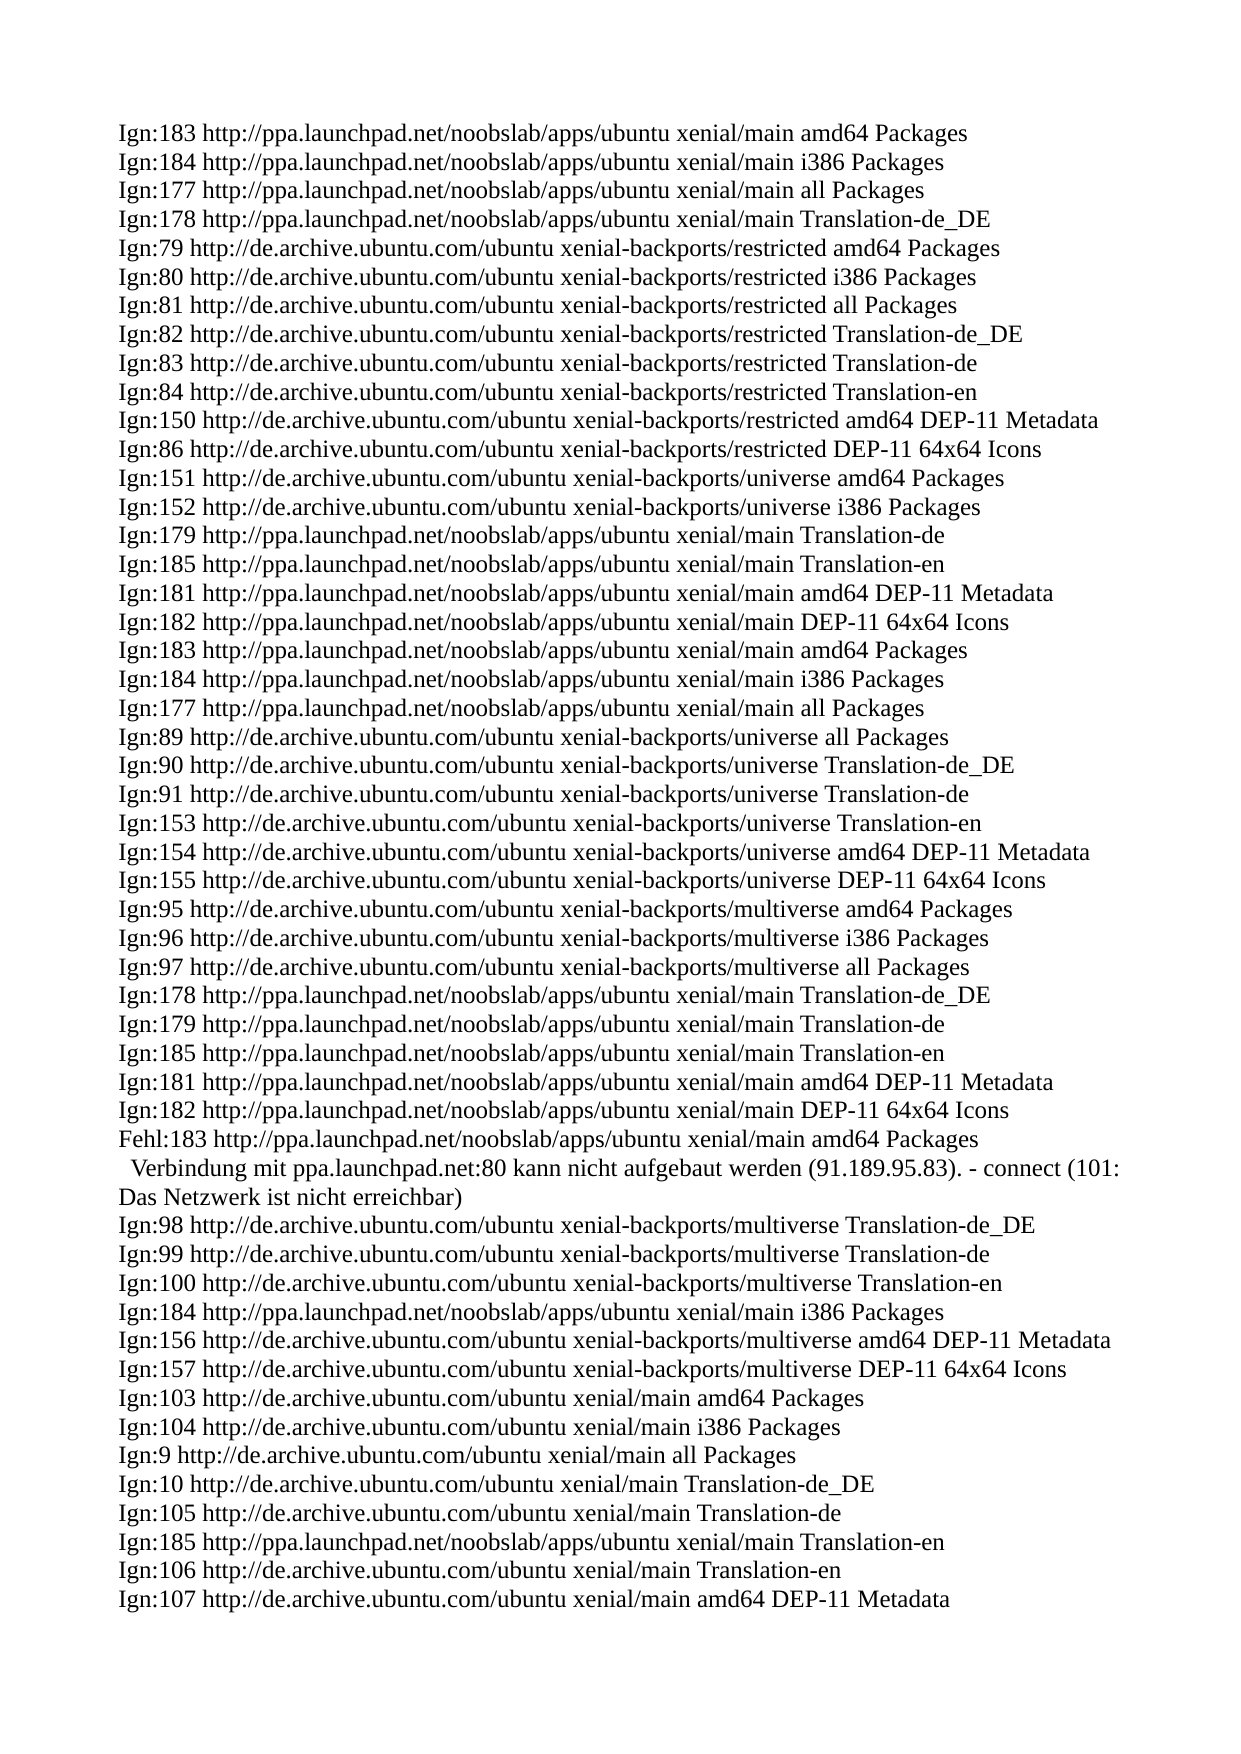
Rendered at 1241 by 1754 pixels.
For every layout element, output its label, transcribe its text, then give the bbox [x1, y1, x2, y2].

text Ign:153 http://de.archive.ubuntu.com/ubuntu xenial-backports/universe Translation-en [118, 808, 1122, 837]
text Ign:105 http://de.archive.ubuntu.com/ubuntu xenial/main Translation-de [118, 1498, 1122, 1527]
text Ign:104 http://de.archive.ubuntu.com/ubuntu xenial/main i386 Packages [118, 1412, 1122, 1441]
text Ign:79 http://de.archive.ubuntu.com/ubuntu xenial-backports/restricted amd64 Packages [118, 233, 1122, 262]
text Ign:103 http://de.archive.ubuntu.com/ubuntu xenial/main amd64 Packages [118, 1383, 1122, 1412]
text Ign:150 http://de.archive.ubuntu.com/ubuntu xenial-backports/restricted amd64 DEP-11 Metadata [118, 406, 1122, 434]
text Ign:179 http://ppa.launchpad.net/noobslab/apps/ubuntu xenial/main Translation-de [118, 1009, 1122, 1038]
text Ign:89 http://de.archive.ubuntu.com/ubuntu xenial-backports/universe all Packages [118, 722, 1122, 751]
text Ign:177 http://ppa.launchpad.net/noobslab/apps/ubuntu xenial/main all Packages [118, 693, 1122, 722]
text Ign:155 http://de.archive.ubuntu.com/ubuntu xenial-backports/universe DEP-11 64x64 Icons [118, 866, 1122, 894]
text Ign:178 http://ppa.launchpad.net/noobslab/apps/ubuntu xenial/main Translation-de_DE [118, 204, 1122, 233]
text Ign:98 http://de.archive.ubuntu.com/ubuntu xenial-backports/multiverse Translation-de_DE [118, 1211, 1122, 1239]
text Ign:99 http://de.archive.ubuntu.com/ubuntu xenial-backports/multiverse Translation-de [118, 1239, 1122, 1268]
text Ign:182 http://ppa.launchpad.net/noobslab/apps/ubuntu xenial/main DEP-11 64x64 Icons [118, 1096, 1122, 1124]
text Ign:184 http://ppa.launchpad.net/noobslab/apps/ubuntu xenial/main i386 Packages [118, 1297, 1122, 1326]
text Ign:95 http://de.archive.ubuntu.com/ubuntu xenial-backports/multiverse amd64 Packages [118, 894, 1122, 923]
text Ign:83 http://de.archive.ubuntu.com/ubuntu xenial-backports/restricted Translation-de [118, 348, 1122, 377]
text Ign:183 http://ppa.launchpad.net/noobslab/apps/ubuntu xenial/main amd64 Packages [118, 118, 1122, 147]
text Ign:156 http://de.archive.ubuntu.com/ubuntu xenial-backports/multiverse amd64 DEP-11 Metadata [118, 1326, 1122, 1354]
text Ign:84 http://de.archive.ubuntu.com/ubuntu xenial-backports/restricted Translation-en [118, 377, 1122, 406]
text Ign:151 http://de.archive.ubuntu.com/ubuntu xenial-backports/universe amd64 Packages [118, 463, 1122, 492]
text Ign:184 http://ppa.launchpad.net/noobslab/apps/ubuntu xenial/main i386 Packages [118, 147, 1122, 176]
text Ign:183 http://ppa.launchpad.net/noobslab/apps/ubuntu xenial/main amd64 Packages [118, 636, 1122, 664]
text Ign:82 http://de.archive.ubuntu.com/ubuntu xenial-backports/restricted Translation-de_DE [118, 319, 1122, 348]
text Ign:181 http://ppa.launchpad.net/noobslab/apps/ubuntu xenial/main amd64 DEP-11 Metadata [118, 1067, 1122, 1096]
text Ign:97 http://de.archive.ubuntu.com/ubuntu xenial-backports/multiverse all Packages [118, 952, 1122, 981]
text Ign:182 http://ppa.launchpad.net/noobslab/apps/ubuntu xenial/main DEP-11 64x64 Icons [118, 607, 1122, 636]
text Verbindung mit ppa.launchpad.net:80 kann nicht aufgebaut werden (91.189.95.83). - connect (101: Das Netzwerk ist nicht erreichbar) [118, 1153, 1122, 1211]
text Ign:81 http://de.archive.ubuntu.com/ubuntu xenial-backports/restricted all Packages [118, 291, 1122, 319]
text Ign:91 http://de.archive.ubuntu.com/ubuntu xenial-backports/universe Translation-de [118, 779, 1122, 808]
text Ign:9 http://de.archive.ubuntu.com/ubuntu xenial/main all Packages [118, 1441, 1122, 1469]
text Ign:96 http://de.archive.ubuntu.com/ubuntu xenial-backports/multiverse i386 Packages [118, 923, 1122, 952]
text Ign:90 http://de.archive.ubuntu.com/ubuntu xenial-backports/universe Translation-de_DE [118, 751, 1122, 779]
text Ign:181 http://ppa.launchpad.net/noobslab/apps/ubuntu xenial/main amd64 DEP-11 Metadata [118, 578, 1122, 607]
text Ign:107 http://de.archive.ubuntu.com/ubuntu xenial/main amd64 DEP-11 Metadata [118, 1584, 1122, 1613]
text Ign:185 http://ppa.launchpad.net/noobslab/apps/ubuntu xenial/main Translation-en [118, 1038, 1122, 1067]
text Ign:179 http://ppa.launchpad.net/noobslab/apps/ubuntu xenial/main Translation-de [118, 521, 1122, 549]
text Ign:100 http://de.archive.ubuntu.com/ubuntu xenial-backports/multiverse Translation-en [118, 1268, 1122, 1297]
text Ign:80 http://de.archive.ubuntu.com/ubuntu xenial-backports/restricted i386 Packages [118, 262, 1122, 291]
text Fehl:183 http://ppa.launchpad.net/noobslab/apps/ubuntu xenial/main amd64 Packages [118, 1124, 1122, 1153]
text Ign:177 http://ppa.launchpad.net/noobslab/apps/ubuntu xenial/main all Packages [118, 176, 1122, 204]
text Ign:86 http://de.archive.ubuntu.com/ubuntu xenial-backports/restricted DEP-11 64x64 Icons [118, 434, 1122, 463]
text Ign:178 http://ppa.launchpad.net/noobslab/apps/ubuntu xenial/main Translation-de_DE [118, 981, 1122, 1009]
text Ign:10 http://de.archive.ubuntu.com/ubuntu xenial/main Translation-de_DE [118, 1469, 1122, 1498]
text Ign:185 http://ppa.launchpad.net/noobslab/apps/ubuntu xenial/main Translation-en [118, 549, 1122, 578]
text Ign:157 http://de.archive.ubuntu.com/ubuntu xenial-backports/multiverse DEP-11 64x64 Icons [118, 1354, 1122, 1383]
text Ign:106 http://de.archive.ubuntu.com/ubuntu xenial/main Translation-en [118, 1556, 1122, 1584]
text Ign:152 http://de.archive.ubuntu.com/ubuntu xenial-backports/universe i386 Packages [118, 492, 1122, 521]
text Ign:184 http://ppa.launchpad.net/noobslab/apps/ubuntu xenial/main i386 Packages [118, 664, 1122, 693]
text Ign:154 http://de.archive.ubuntu.com/ubuntu xenial-backports/universe amd64 DEP-11 Metadata [118, 837, 1122, 866]
text Ign:185 http://ppa.launchpad.net/noobslab/apps/ubuntu xenial/main Translation-en [118, 1527, 1122, 1556]
